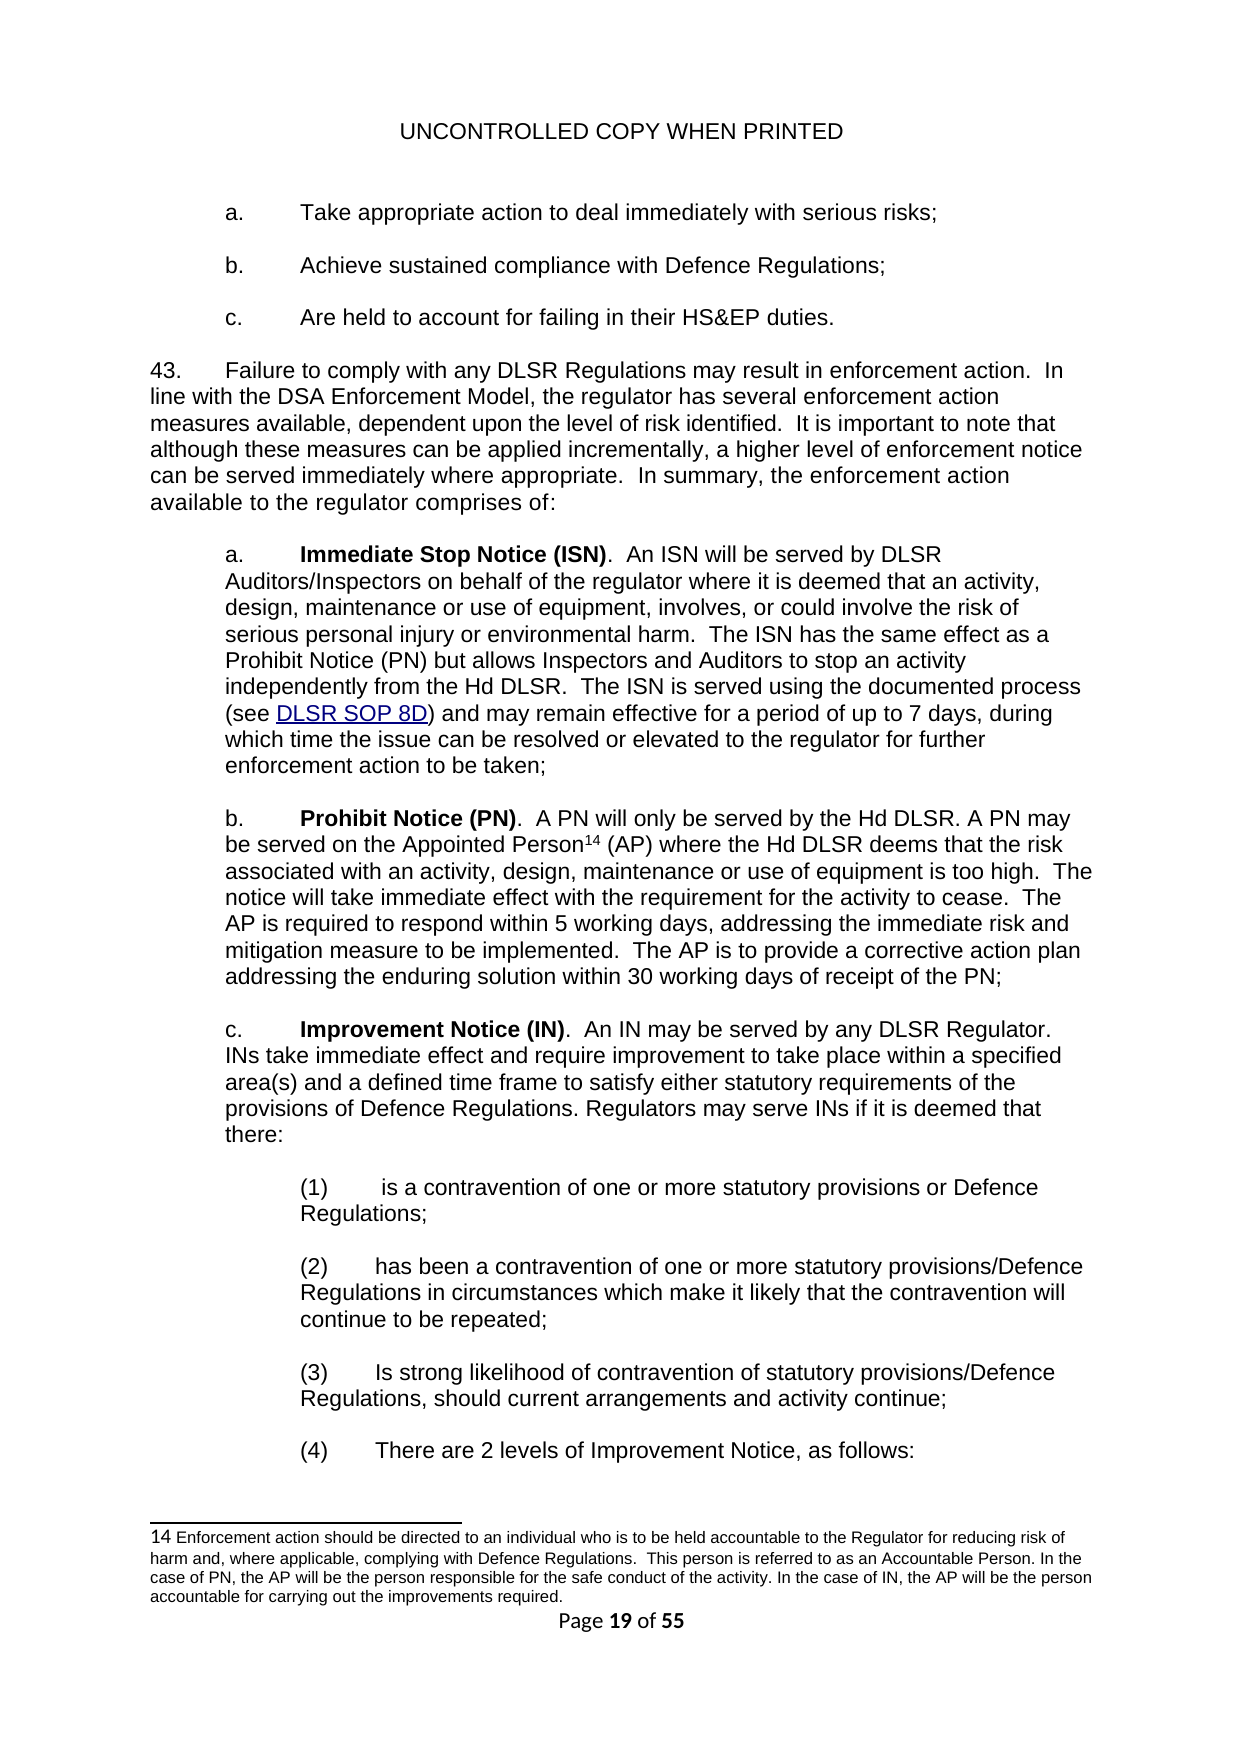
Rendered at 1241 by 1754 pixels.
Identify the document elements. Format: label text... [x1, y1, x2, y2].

text a. Take appropriate action to deal immediately with serious risks; [225, 199, 1093, 225]
text c. Are held to account for failing in their HS&EP duties. [225, 304, 1093, 331]
text 43. Failure to comply with any DLSR Regulations may result in enforcement action. In line with the DSA Enforcement Model, the regulator has several enforcement action measures available, dependent upon the level of risk identified. It is important to note that although these measures can be applied incrementally, a higher level of enforcement notice can be served immediately where appropriate. In summary, the enforcement action available to the regulator comprises of: [150, 357, 1093, 515]
text (2) has been a contravention of one or more statutory provisions/Defence Regulations in circumstances which make it likely that the contravention will continue to be repeated; [300, 1253, 1093, 1332]
text (4) There are 2 levels of Improvement Notice, as follows: [300, 1437, 1093, 1464]
text (3) Is strong likelihood of contravention of statutory provisions/Defence Regulations, should current arrangements and activity continue; [300, 1358, 1093, 1411]
text b. Prohibit Notice (PN). A PN will only be served by the Hd DLSR. A PN may be served on the Appointed Person (AP) where the Hd DLSR deems that the risk associated with an activity, design, maintenance or use of equipment is too high. The notice will take immediate effect with the requirement for the activity to cease. The AP is required to respond within 5 working days, addressing the immediate risk and mitigation measure to be implemented. The AP is to provide a corrective action plan addressing the enduring solution within 30 working days of receipt of the PN; [225, 805, 1093, 989]
text a. Immediate Stop Notice (ISN). An ISN will be served by DLSR Auditors/Inspectors on behalf of the regulator where it is deemed that an activity, design, maintenance or use of equipment, involves, or could involve the risk of serious personal injury or environmental harm. The ISN has the same effect as a Prohibit Notice (PN) but allows Inspectors and Auditors to stop an activity independently from the Hd DLSR. The ISN is served using the documented process (see DLSR SOP 8D) and may remain effective for a period of up to 7 days, during which time the issue can be resolved or elevated to the regulator for further enforcement action to be taken; [225, 541, 1093, 779]
text b. Achieve sustained compliance with Defence Regulations; [225, 252, 1093, 278]
text c. Improvement Notice (IN). An IN may be served by any DLSR Regulator. INs take immediate effect and require improvement to take place within a specified area(s) and a defined time frame to satisfy either statutory requirements of the provisions of Defence Regulations. Regulators may serve INs if it is deemed that there: [225, 1016, 1093, 1148]
text Enforcement action should be directed to an individual who is to be held accountable to the Regulator for reducing risk of harm and, where applicable, complying with Defence Regulations. This person is referred to as an Accountable Person. In the case of PN, the AP will be the person responsible for the safe conduct of the activity. In the case of IN, the AP will be the person accountable for carrying out the improvements required. [150, 1523, 1093, 1606]
text (1) is a contravention of one or more statutory provisions or Defence Regulations; [300, 1174, 1093, 1227]
